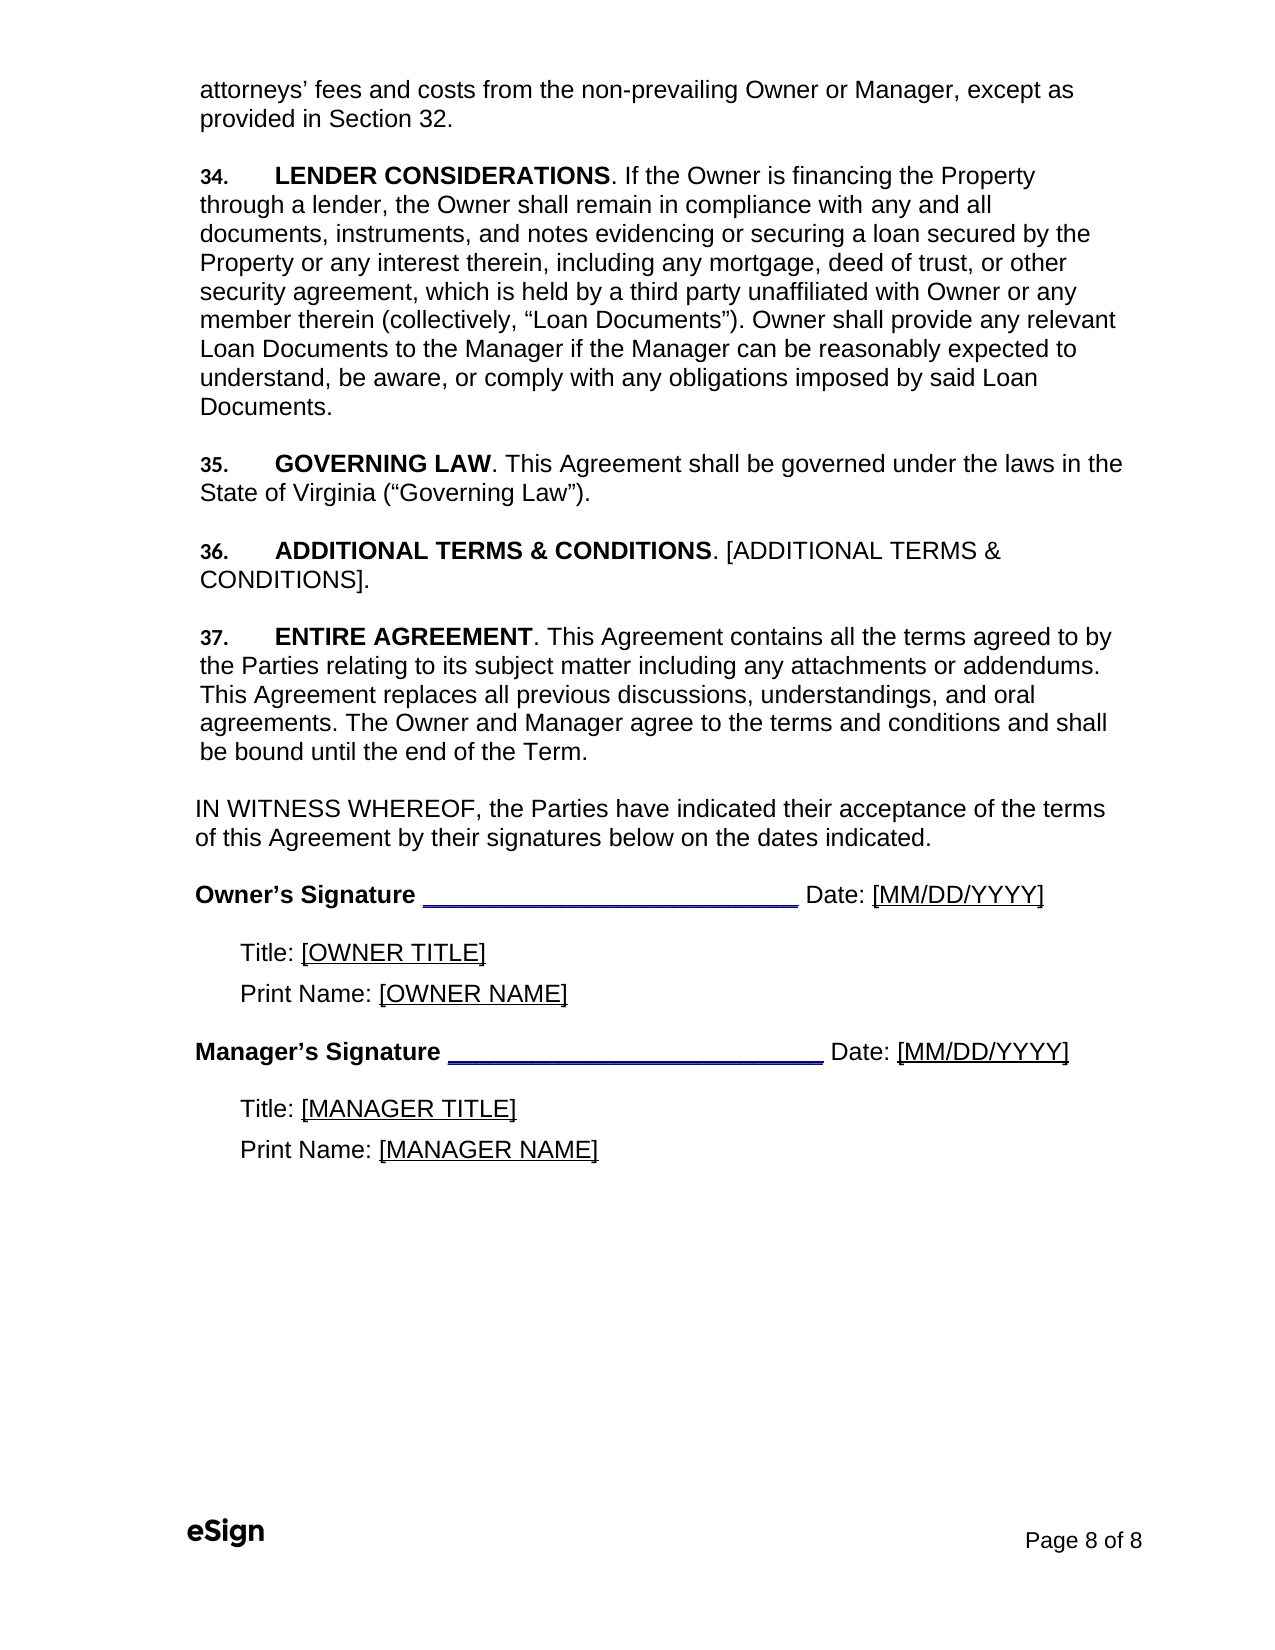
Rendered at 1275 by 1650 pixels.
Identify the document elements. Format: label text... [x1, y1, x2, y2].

list ADDITIONAL TERMS & CONDITIONS. [ADDITIONAL TERMS & CONDITIONS]. [199, 536, 1125, 622]
list LENDER CONSIDERATIONS. If the Owner is financing the Property through a lender, the Owner shall remain in compliance with any and all documents, instruments, and notes evidencing or securing a loan secured by the Property or any interest therein, including any mortgage, deed of trust, or other security agreement, which is held by a third party unaffiliated with Owner or any member therein (collectively, “Loan Documents”). Owner shall provide any relevant Loan Documents to the Manager if the Manager can be reasonably expected to understand, be aware, or comply with any obligations imposed by said Loan Documents. [199, 161, 1125, 420]
text IN WITNESS WHEREOF, the Parties have indicated their acceptance of the terms of this Agreement by their signatures below on the dates indicated. [195, 794, 1125, 851]
text Title: [MANAGER TITLE] [240, 1065, 1125, 1123]
list ATTORNEY FEES. In any action, proceeding, or arbitration between the Owner and the Manager regarding the obligation to pay compensation under this Agreement, the prevailing Owner or Manager shall be entitled to reasonable attorneys’ fees and costs from the non-prevailing Owner or Manager, except as provided in Section 32. [199, 75, 1125, 132]
list ENTIRE AGREEMENT. This Agreement contains all the terms agreed to by the Parties relating to its subject matter including any attachments or addendums. This Agreement replaces all previous discussions, understandings, and oral agreements. The Owner and Manager agree to the terms and conditions and shall be bound until the end of the Term. [199, 622, 1125, 794]
subtitle Manager’s Signature ___________________________ Date: [MM/DD/YYYY] [195, 1036, 1125, 1065]
list GOVERNING LAW. This Agreement shall be governed under the laws in the State of Virginia (“Governing Law”). [199, 449, 1125, 507]
subtitle Print Name: [OWNER NAME] [240, 979, 1125, 1008]
text Title: [OWNER TITLE] [240, 909, 1125, 966]
subtitle Print Name: [MANAGER NAME] [240, 1135, 1125, 1164]
subtitle Owner’s Signature ___________________________ Date: [MM/DD/YYYY] [195, 880, 1125, 909]
